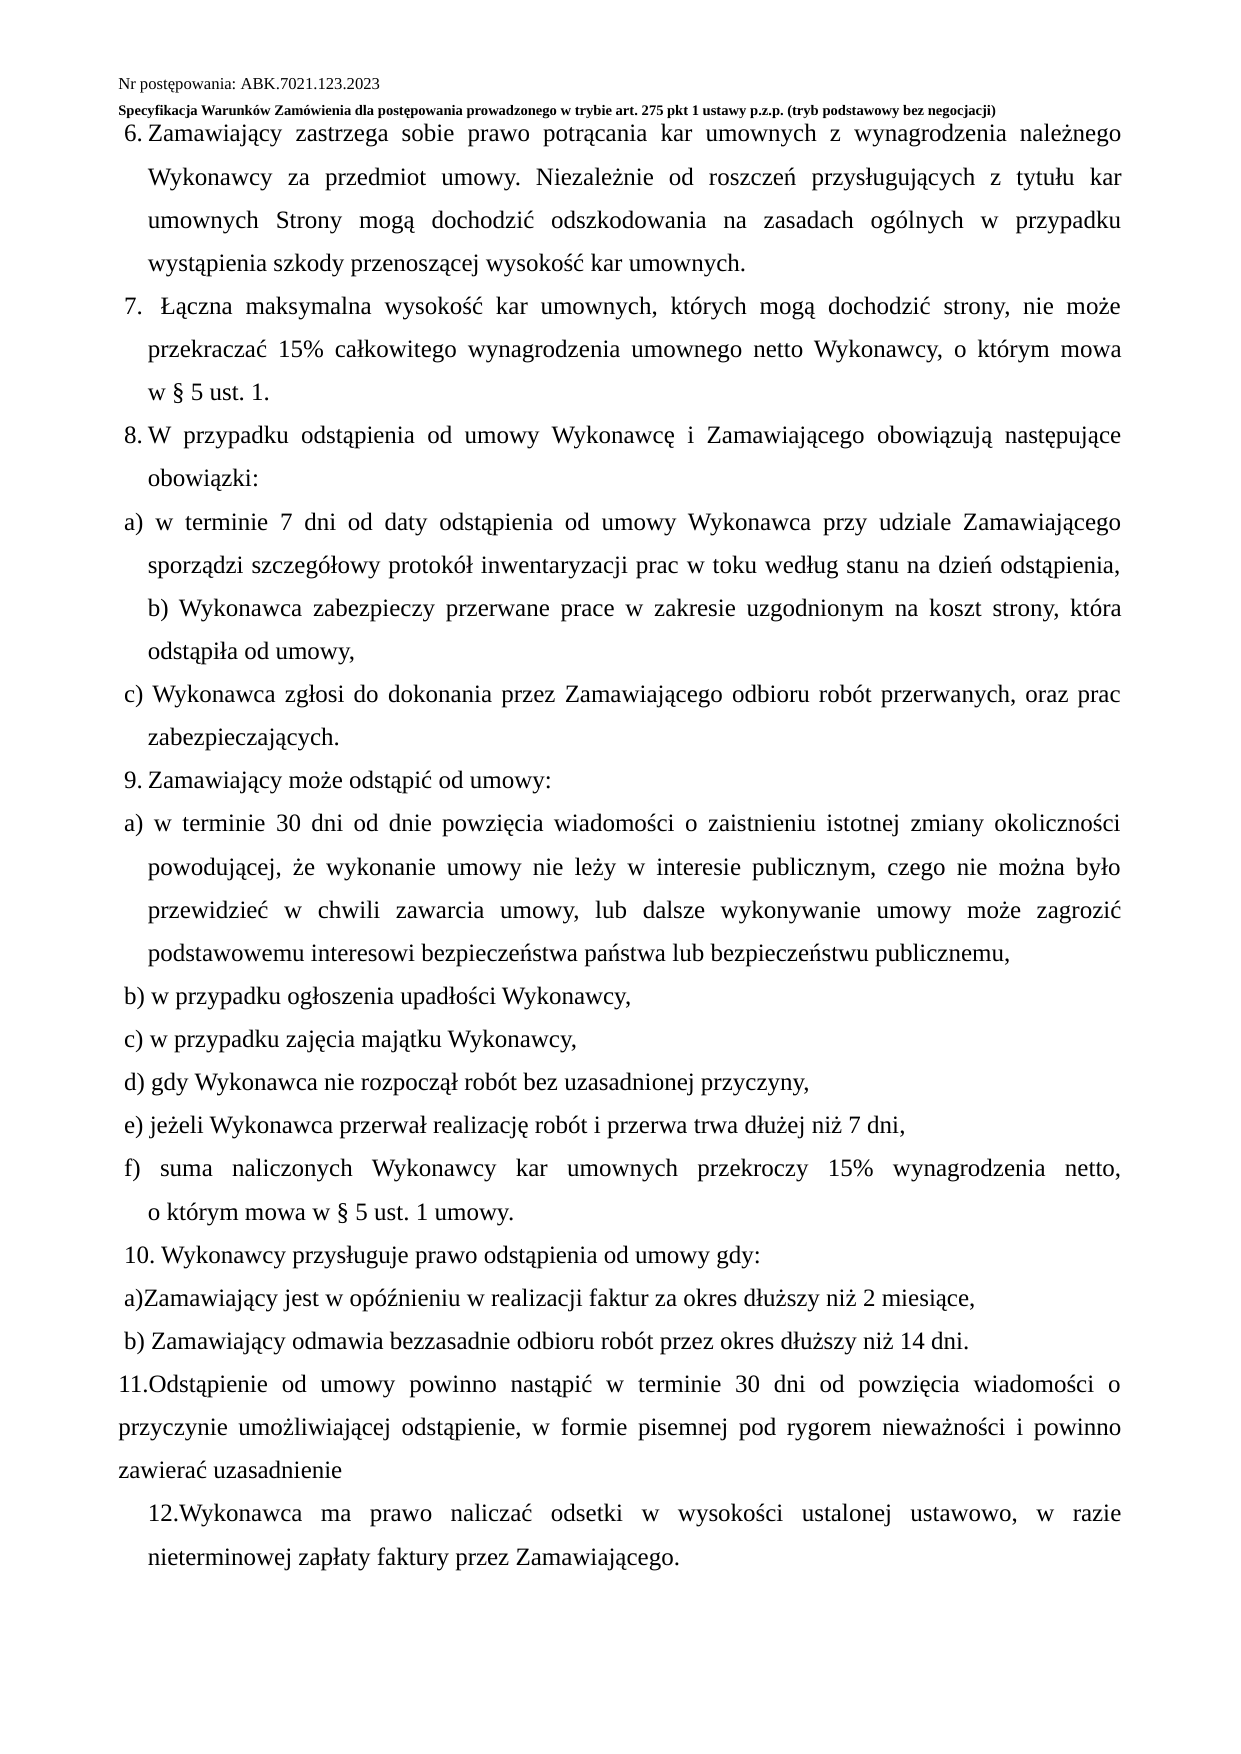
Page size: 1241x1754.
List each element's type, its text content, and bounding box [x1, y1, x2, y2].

text f) suma naliczonych Wykonawcy kar umownych przekroczy 15% wynagrodzenia netto, o którym mowa w § 5 ust. 1 umowy. [124, 1153, 1122, 1225]
list Łączna maksymalna wysokość kar umownych, których mogą dochodzić strony, nie może przekraczać 15% całkowitego wynagrodzenia umownego netto Wykonawcy, o którym mowa w § 5 ust. 1. [124, 291, 1122, 406]
text d) gdy Wykonawca nie rozpoczął robót bez uzasadnionej przyczyny, [124, 1067, 1122, 1096]
list Zamawiający może odstąpić od umowy: [124, 765, 1122, 794]
text a) w terminie 7 dni od daty odstąpienia od umowy Wykonawca przy udziale Zamawiającego sporządzi szczegółowy protokół inwentaryzacji prac w toku według stanu na dzień odstąpienia, b) Wykonawca zabezpieczy przerwane prace w zakresie uzgodnionym na koszt strony, która odstąpiła od umowy, [124, 507, 1122, 665]
text 10. Wykonawcy przysługuje prawo odstąpienia od umowy gdy: [124, 1240, 1122, 1268]
list W przypadku odstąpienia od umowy Wykonawcę i Zamawiającego obowiązują następujące obowiązki: [124, 420, 1122, 492]
text a) w terminie 30 dni od dnie powzięcia wiadomości o zaistnieniu istotnej zmiany okoliczności powodującej, że wykonanie umowy nie leży w interesie publicznym, czego nie można było przewidzieć w chwili zawarcia umowy, lub dalsze wykonywanie umowy może zagrozić podstawowemu interesowi bezpieczeństwa państwa lub bezpieczeństwu publicznemu, [124, 808, 1122, 967]
text 11.Odstąpienie od umowy powinno nastąpić w terminie 30 dni od powzięcia wiadomości o przyczynie umożliwiającej odstąpienie, w formie pisemnej pod rygorem nieważności i powinno zawierać uzasadnienie [118, 1369, 1122, 1484]
list Zamawiający zastrzega sobie prawo potrącania kar umownych z wynagrodzenia należnego Wykonawcy za przedmiot umowy. Niezależnie od roszczeń przysługujących z tytułu kar umownych Strony mogą dochodzić odszkodowania na zasadach ogólnych w przypadku wystąpienia szkody przenoszącej wysokość kar umownych. [124, 118, 1122, 277]
text e) jeżeli Wykonawca przerwał realizację robót i przerwa trwa dłużej niż 7 dni, [124, 1110, 1122, 1139]
text b) Zamawiający odmawia bezzasadnie odbioru robót przez okres dłuższy niż 14 dni. [124, 1326, 1122, 1355]
text c) w przypadku zajęcia majątku Wykonawcy, [124, 1024, 1122, 1053]
text 12.Wykonawca ma prawo naliczać odsetki w wysokości ustalonej ustawowo, w razie nieterminowej zapłaty faktury przez Zamawiającego. [148, 1498, 1122, 1570]
text a)Zamawiający jest w opóźnieniu w realizacji faktur za okres dłuższy niż 2 miesiące, [124, 1283, 1122, 1312]
text b) w przypadku ogłoszenia upadłości Wykonawcy, [124, 981, 1122, 1010]
text c) Wykonawca zgłosi do dokonania przez Zamawiającego odbioru robót przerwanych, oraz prac zabezpieczających. [124, 679, 1122, 751]
